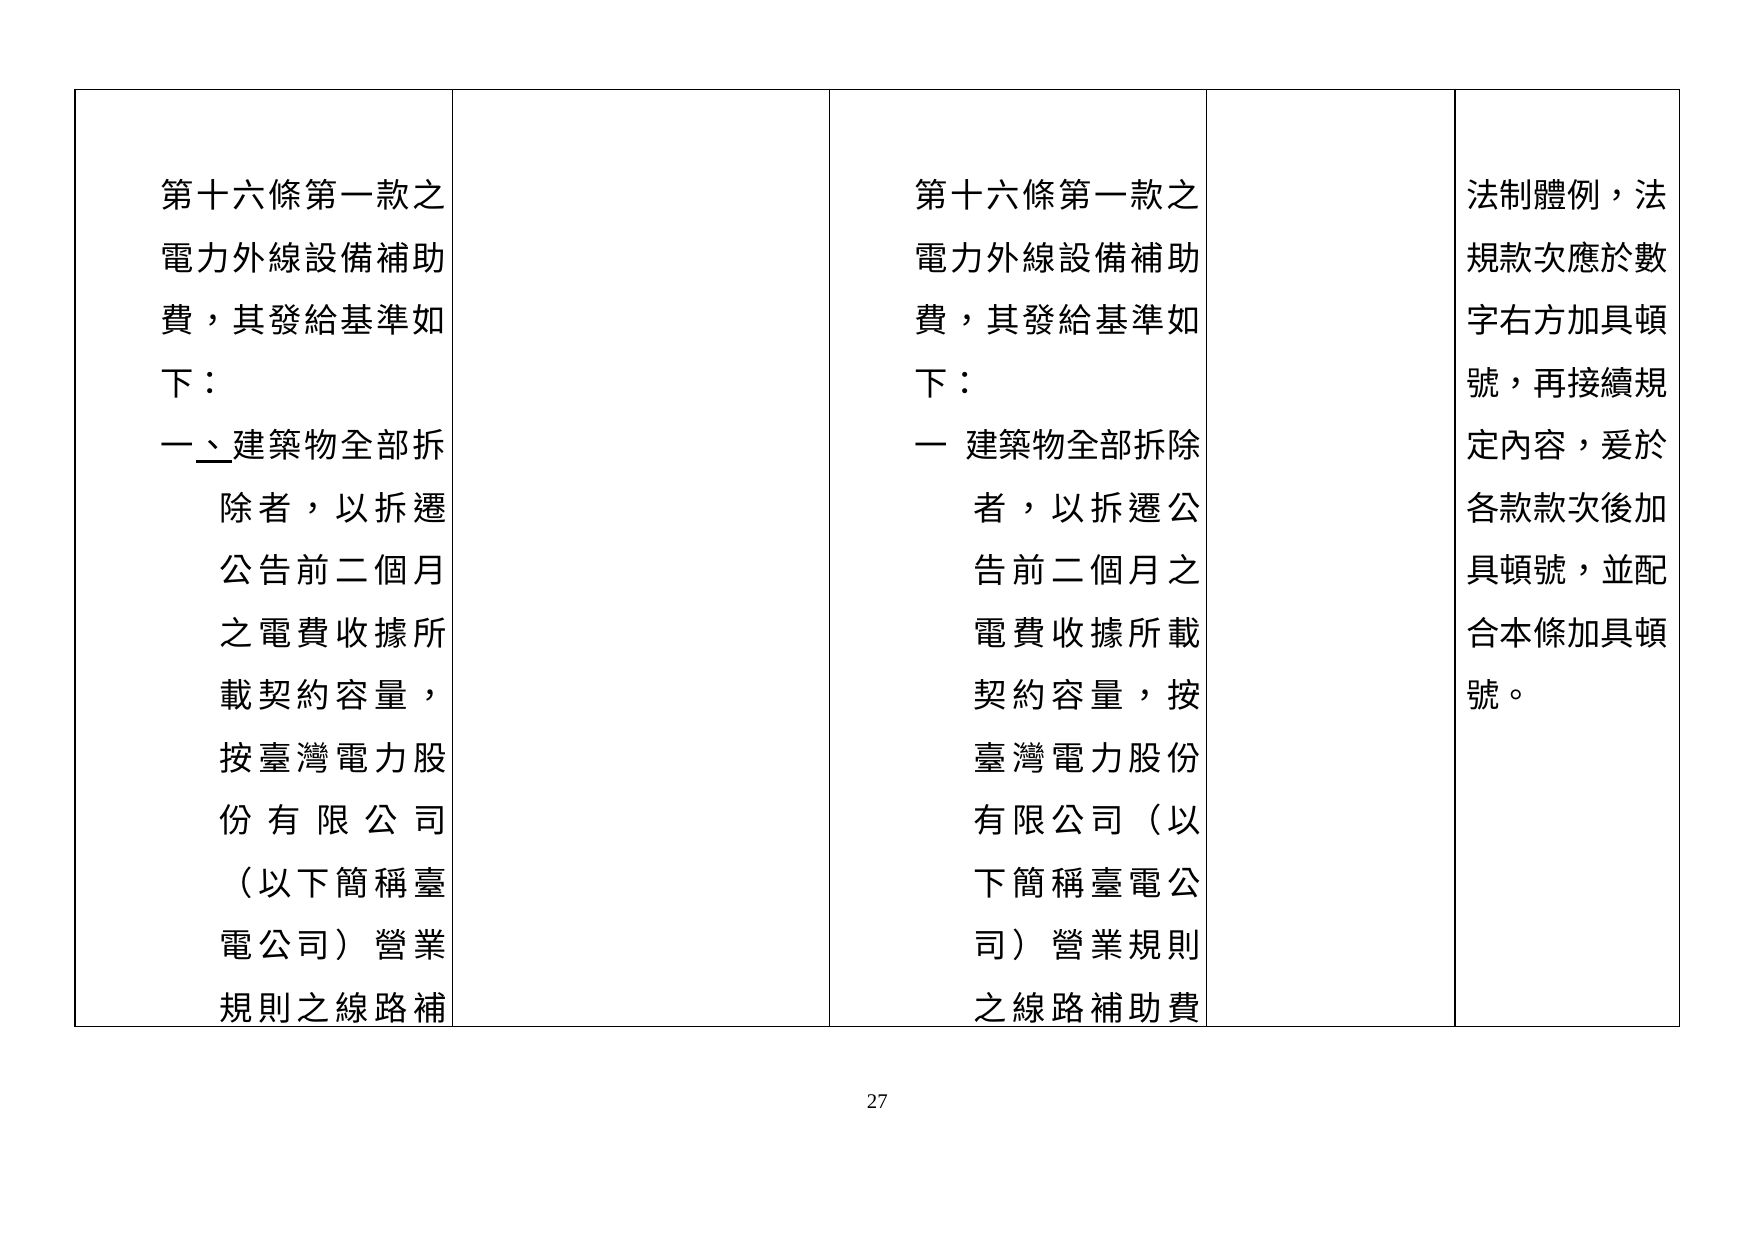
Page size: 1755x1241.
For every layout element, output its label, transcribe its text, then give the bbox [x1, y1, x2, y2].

table_cell [453, 90, 829, 1026]
table_cell 第十六條第一款之電力外線設備補助費，其發給基準如下： 一、建築物全部拆除者，以拆遷公告前二個月之電費收據所載契約容量，按臺灣電力股份有限公司（以下簡稱臺電公司）營業規則之線路補 [76, 90, 452, 1026]
table_cell 法制體例，法規款次應於數字右方加具頓號，再接續規定內容，爰於各款款次後加具頓號，並配合本條加具頓號。 [1456, 90, 1679, 1026]
table_cell [1207, 90, 1454, 1026]
table_cell 第十六條第一款之電力外線設備補助費，其發給基準如下： 一 建築物全部拆除者，以拆遷公告前二個月之電費收據所載契約容量，按臺灣電力股份有限公司（以下簡稱臺電公司）營業規則之線路補助費 [830, 90, 1206, 1026]
